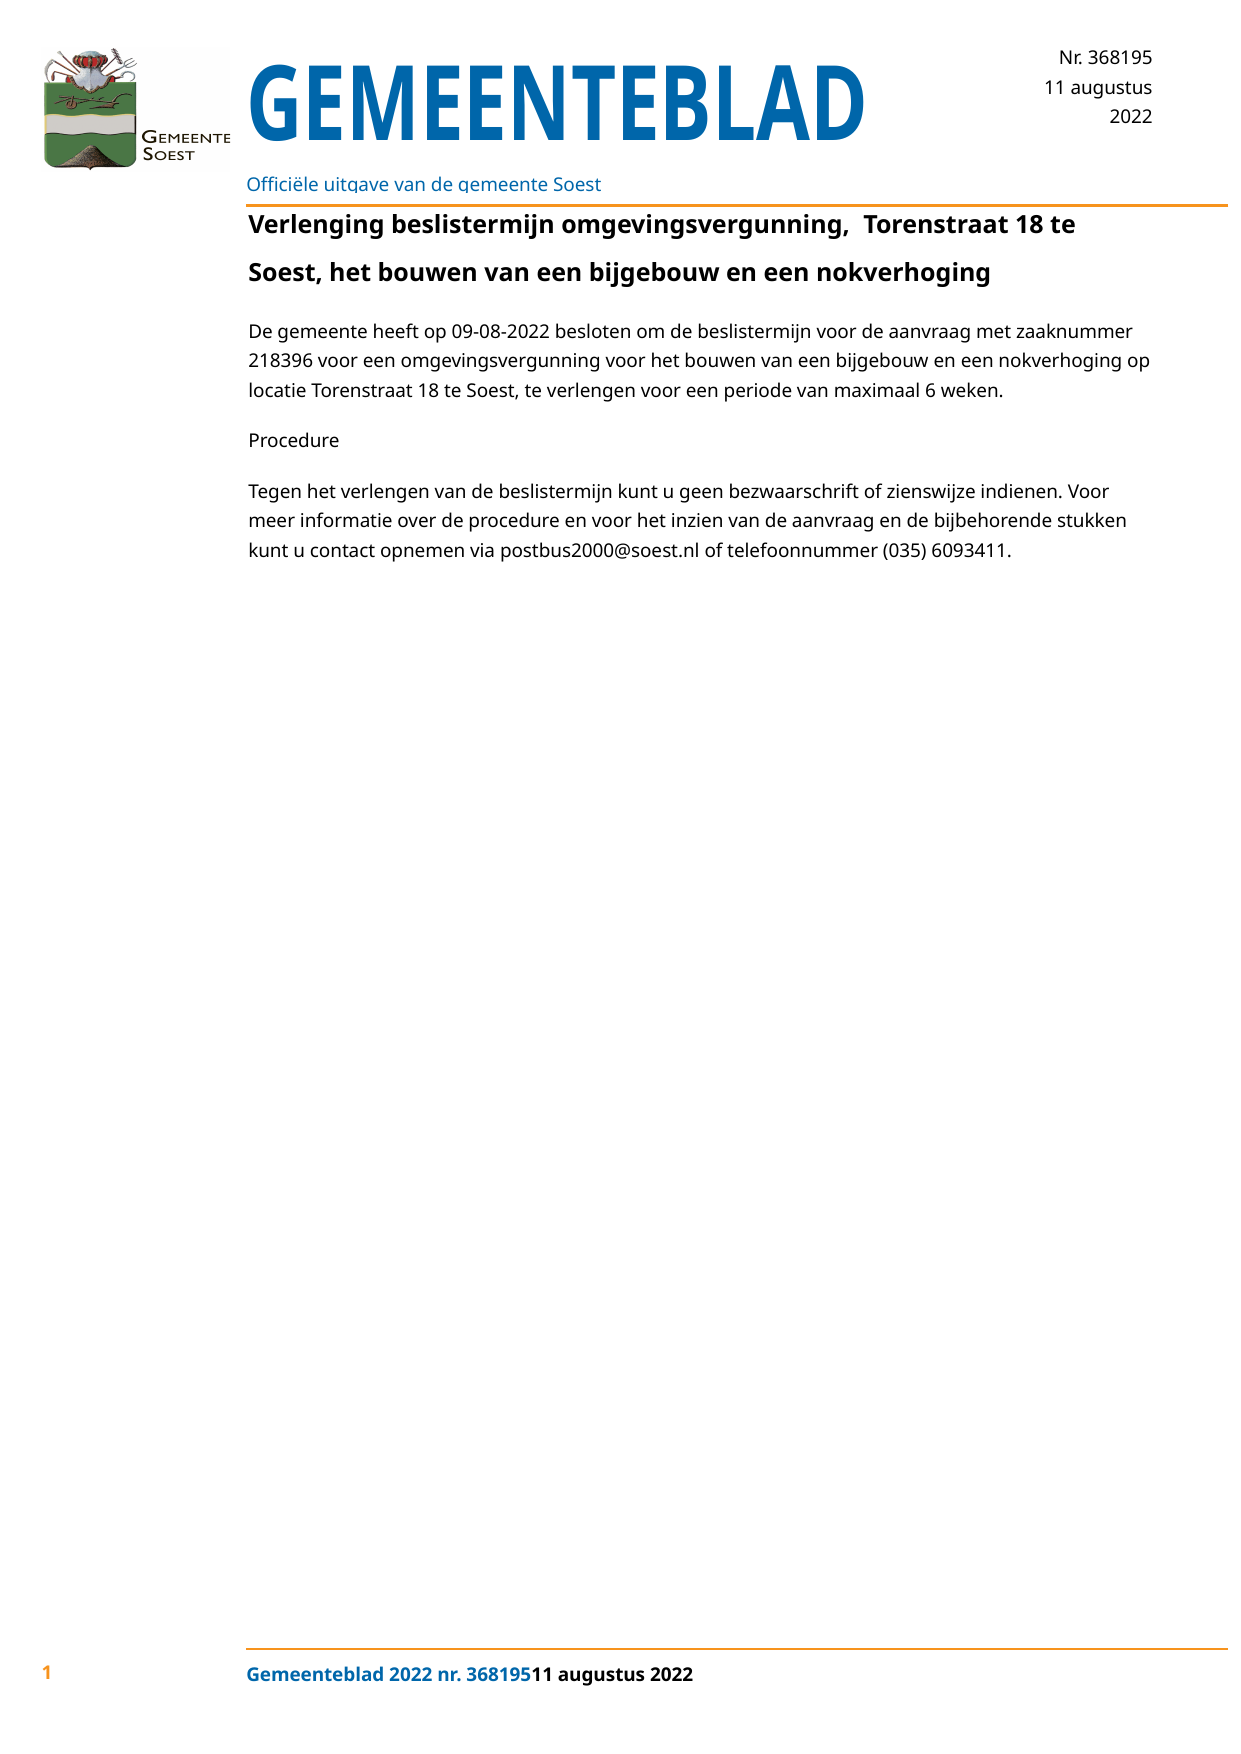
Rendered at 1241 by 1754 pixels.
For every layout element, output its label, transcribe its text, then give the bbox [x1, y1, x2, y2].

text Procedure [248, 427, 1152, 453]
text Tegen het verlengen van de beslistermijn kunt u geen bezwaarschrift of zienswijze indienen. Voor meer informatie over de procedure en voor het inzien van de aanvraag en de bijbehorende stukken kunt u contact opnemen via postbus2000@soest.nl of telefoonnummer (035) 6093411. [248, 478, 1152, 563]
picture [41, 47, 231, 172]
text Verlenging beslistermijn omgevingsvergunning, Torenstraat 18 te Soest, het bouwen van een bijgebouw en een nokverhoging [248, 207, 1152, 288]
text De gemeente heeft op 09-08-2022 besloten om de beslistermijn voor de aanvraag met zaaknummer 218396 voor een omgevingsvergunning voor het bouwen van een bijgebouw en een nokverhoging op locatie Torenstraat 18 te Soest, te verlengen voor een periode van maximaal 6 weken. [248, 318, 1152, 403]
